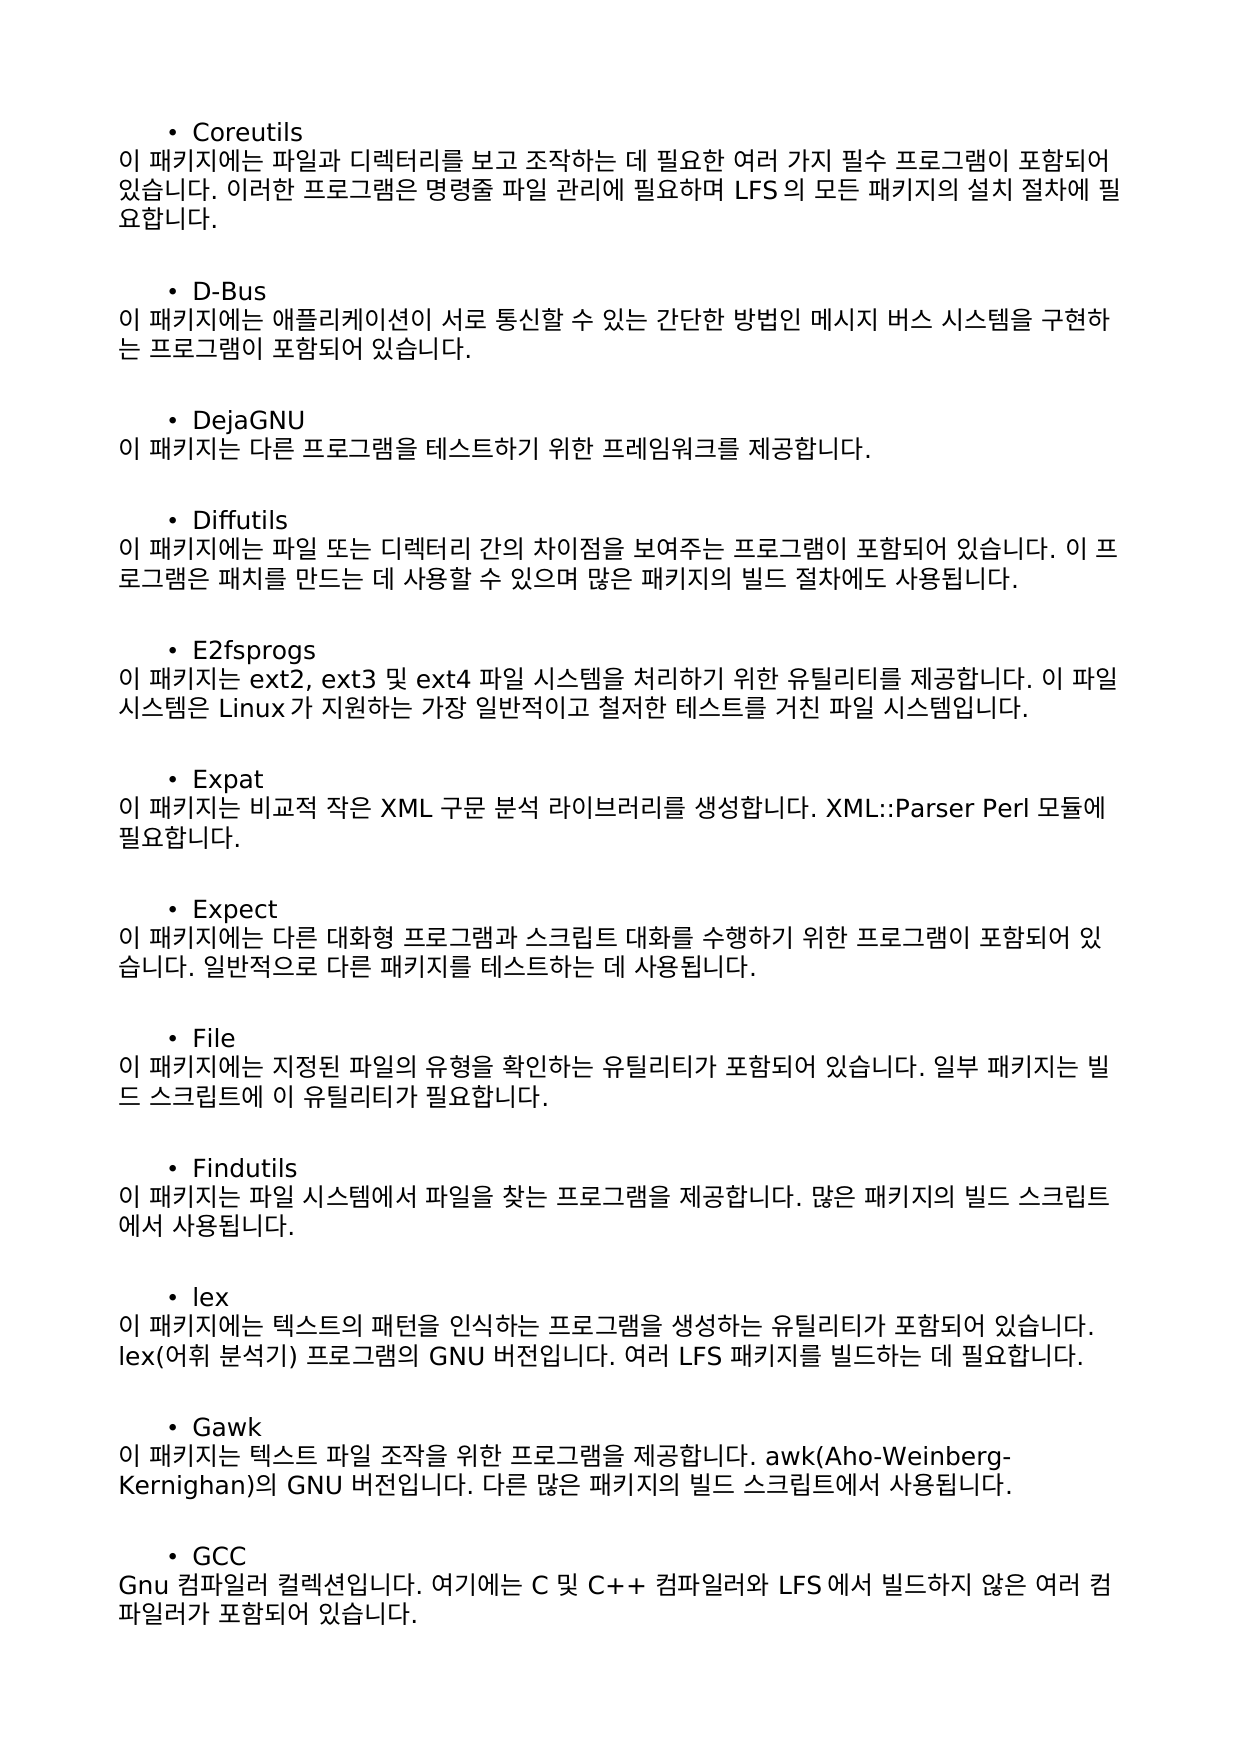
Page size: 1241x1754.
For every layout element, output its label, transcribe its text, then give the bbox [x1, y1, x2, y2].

list Gawk [177, 1413, 1122, 1442]
list Findutils [177, 1154, 1122, 1183]
text 이 패키지는 ext2, ext3 및 ext4 파일 시스템을 처리하기 위한 유틸리티를 제공합니다. 이 파일 시스템은 Linux가 지원하는 가장 일반적이고 철저한 테스트를 거친 파일 시스템입니다. [118, 665, 1122, 723]
list E2fsprogs [177, 636, 1122, 665]
list Diffutils [177, 507, 1122, 536]
list GCC [177, 1542, 1122, 1572]
list File [177, 1024, 1122, 1054]
text 이 패키지는 파일 시스템에서 파일을 찾는 프로그램을 제공합니다. 많은 패키지의 빌드 스크립트에서 사용됩니다. [118, 1183, 1122, 1241]
list Coreutils [177, 118, 1122, 147]
text 이 패키지에는 파일 또는 디렉터리 간의 차이점을 보여주는 프로그램이 포함되어 있습니다. 이 프로그램은 패치를 만드는 데 사용할 수 있으며 많은 패키지의 빌드 절차에도 사용됩니다. [118, 536, 1122, 594]
text 이 패키지는 비교적 작은 XML 구문 분석 라이브러리를 생성합니다. XML::Parser Perl 모듈에 필요합니다. [118, 795, 1122, 853]
text 이 패키지에는 파일과 디렉터리를 보고 조작하는 데 필요한 여러 가지 필수 프로그램이 포함되어 있습니다. 이러한 프로그램은 명령줄 파일 관리에 필요하며 LFS의 모든 패키지의 설치 절차에 필요합니다. [118, 147, 1122, 235]
list Expat [177, 766, 1122, 795]
list lex [177, 1283, 1122, 1313]
text 이 패키지는 다른 프로그램을 테스트하기 위한 프레임워크를 제공합니다. [118, 435, 1122, 464]
list DejaGNU [177, 406, 1122, 435]
list D-Bus [177, 277, 1122, 306]
text 이 패키지에는 다른 대화형 프로그램과 스크립트 대화를 수행하기 위한 프로그램이 포함되어 있습니다. 일반적으로 다른 패키지를 테스트하는 데 사용됩니다. [118, 924, 1122, 982]
text 이 패키지에는 텍스트의 패턴을 인식하는 프로그램을 생성하는 유틸리티가 포함되어 있습니다. lex(어휘 분석기) 프로그램의 GNU 버전입니다. 여러 LFS 패키지를 빌드하는 데 필요합니다. [118, 1313, 1122, 1371]
text 이 패키지는 텍스트 파일 조작을 위한 프로그램을 제공합니다. awk(Aho-Weinberg-Kernighan)의 GNU 버전입니다. 다른 많은 패키지의 빌드 스크립트에서 사용됩니다. [118, 1442, 1122, 1500]
list Expect [177, 895, 1122, 924]
text Gnu 컴파일러 컬렉션입니다. 여기에는 C 및 C++ 컴파일러와 LFS에서 빌드하지 않은 여러 컴파일러가 포함되어 있습니다. [118, 1572, 1122, 1630]
text 이 패키지에는 지정된 파일의 유형을 확인하는 유틸리티가 포함되어 있습니다. 일부 패키지는 빌드 스크립트에 이 유틸리티가 필요합니다. [118, 1054, 1122, 1112]
text 이 패키지에는 애플리케이션이 서로 통신할 수 있는 간단한 방법인 메시지 버스 시스템을 구현하는 프로그램이 포함되어 있습니다. [118, 306, 1122, 364]
